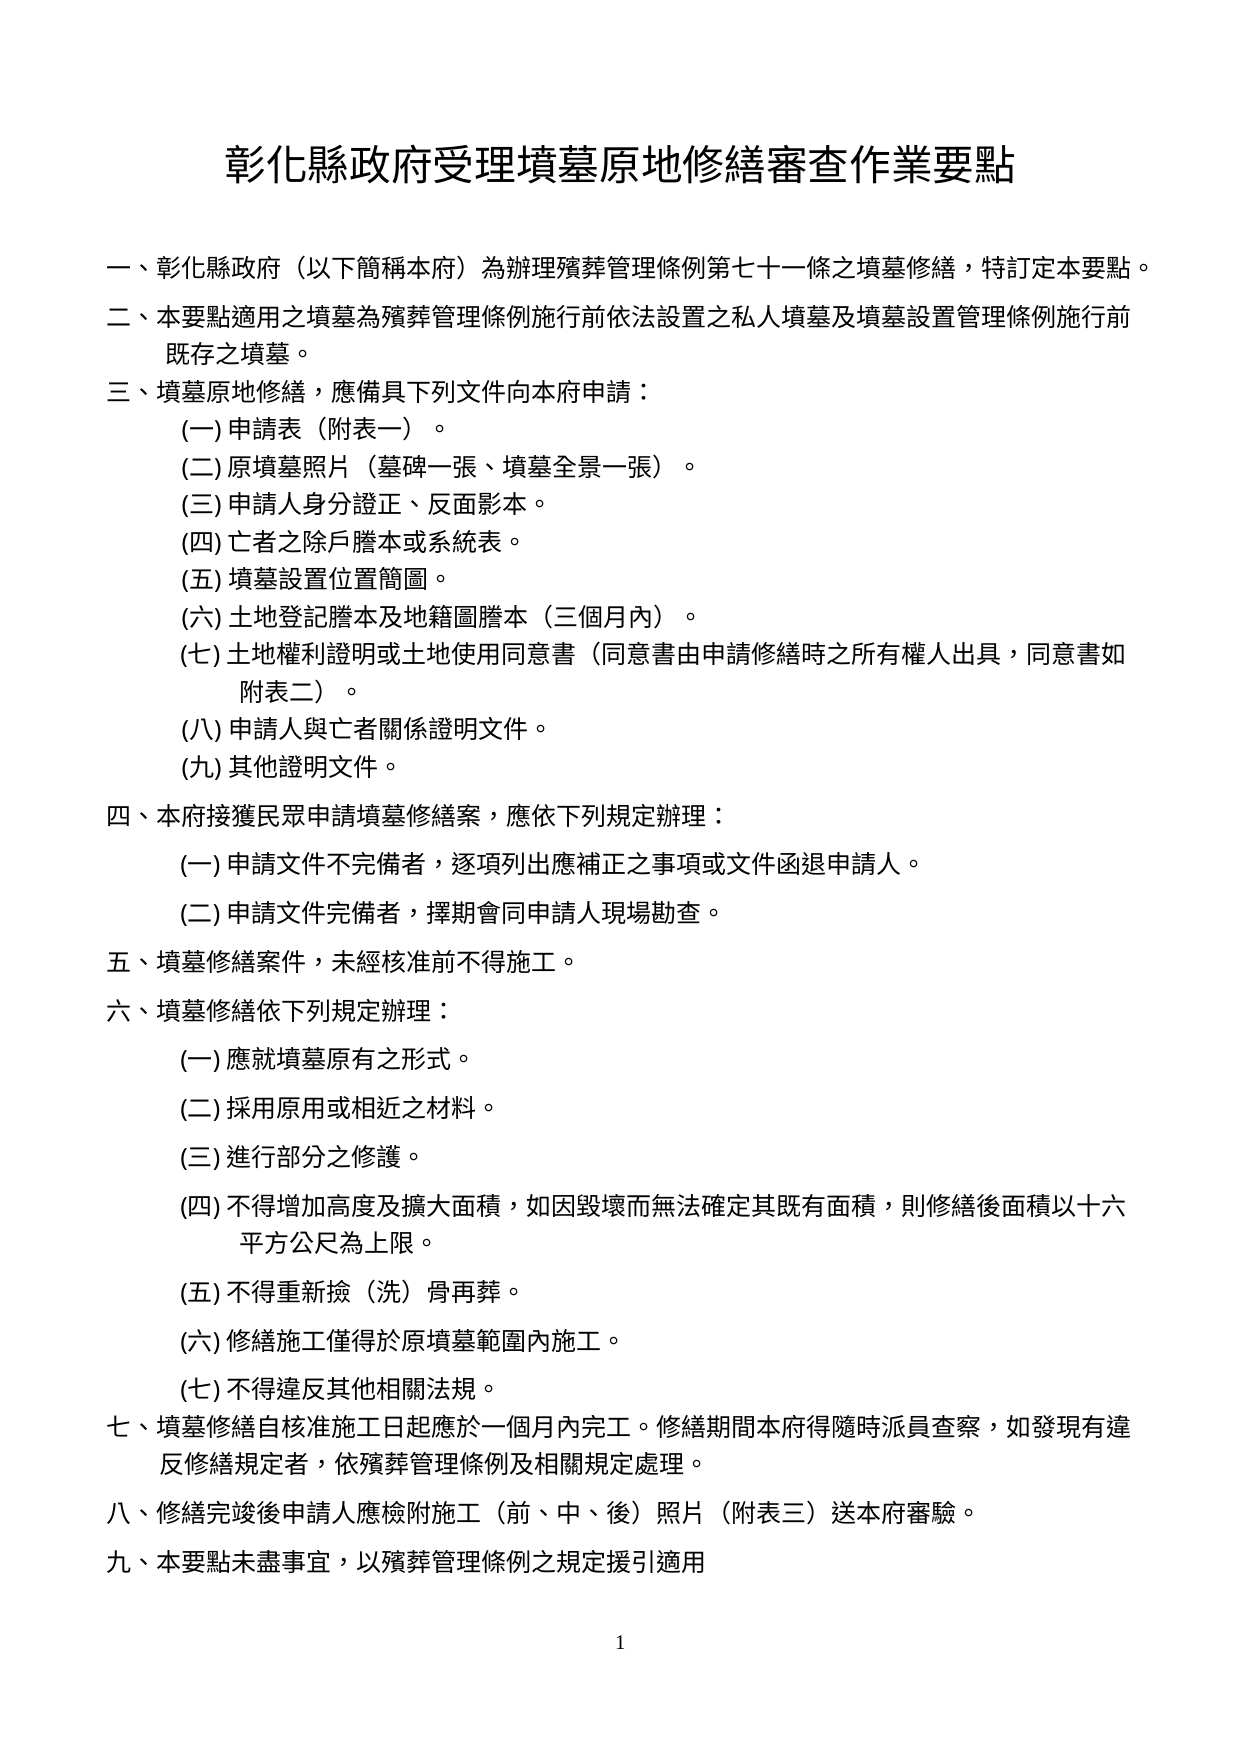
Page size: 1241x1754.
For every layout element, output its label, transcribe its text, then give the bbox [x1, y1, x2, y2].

text 七、墳墓修繕自核准施工日起應於一個月內完工。修繕期間本府得隨時派員查察，如發現有違反修繕規定者，依殯葬管理條例及相關規定處理。 [106, 1407, 1134, 1482]
text 六、墳墓修繕依下列規定辦理： [106, 991, 1134, 1028]
text (五) 不得重新撿（洗）骨再葬。 [180, 1272, 1134, 1309]
text 八、修繕完竣後申請人應檢附施工（前、中、後）照片（附表三）送本府審驗。 [106, 1493, 1134, 1531]
text (六) 土地登記謄本及地籍圖謄本（三個月內）。 [181, 597, 1134, 634]
text (九) 其他證明文件。 [181, 747, 1134, 784]
text (八) 申請人與亡者關係證明文件。 [181, 709, 1134, 747]
text (二) 原墳墓照片（墓碑一張、墳墓全景一張）。 [181, 447, 1134, 484]
text (二) 採用原用或相近之材料。 [180, 1088, 1134, 1126]
text (五) 墳墓設置位置簡圖。 [181, 559, 1134, 597]
text 四、本府接獲民眾申請墳墓修繕案，應依下列規定辦理： [106, 796, 1134, 833]
text (二) 申請文件完備者，擇期會同申請人現場勘查。 [180, 893, 1134, 931]
text (四) 不得增加高度及擴大面積，如因毀壞而無法確定其既有面積，則修繕後面積以十六平方公尺為上限。 [180, 1186, 1134, 1261]
text 五、墳墓修繕案件，未經核准前不得施工。 [106, 942, 1134, 979]
text (一) 應就墳墓原有之形式。 [180, 1039, 1134, 1077]
text 二、本要點適用之墳墓為殯葬管理條例施行前依法設置之私人墳墓及墳墓設置管理條例施行前既存之墳墓。 [106, 297, 1134, 372]
text 彰化縣政府受理墳墓原地修繕審查作業要點 [106, 124, 1134, 199]
text (三) 進行部分之修護。 [180, 1137, 1134, 1174]
text (一) 申請文件不完備者，逐項列出應補正之事項或文件函退申請人。 [180, 844, 1134, 882]
text (七) 不得違反其他相關法規。 [180, 1369, 1134, 1407]
text (三) 申請人身分證正、反面影本。 [181, 484, 1134, 522]
text 九、本要點未盡事宜，以殯葬管理條例之規定援引適用 [106, 1542, 1134, 1579]
text 三、墳墓原地修繕，應備具下列文件向本府申請： [106, 372, 1134, 409]
text (四) 亡者之除戶謄本或系統表。 [181, 522, 1134, 559]
text (六) 修繕施工僅得於原墳墓範圍內施工。 [180, 1321, 1134, 1358]
text (七) 土地權利證明或土地使用同意書（同意書由申請修繕時之所有權人出具，同意書如附表二）。 [180, 634, 1134, 709]
text 一、彰化縣政府（以下簡稱本府）為辦理殯葬管理條例第七十一條之墳墓修繕，特訂定本要點。 [107, 248, 1134, 286]
text (一) 申請表（附表一）。 [181, 409, 1134, 447]
